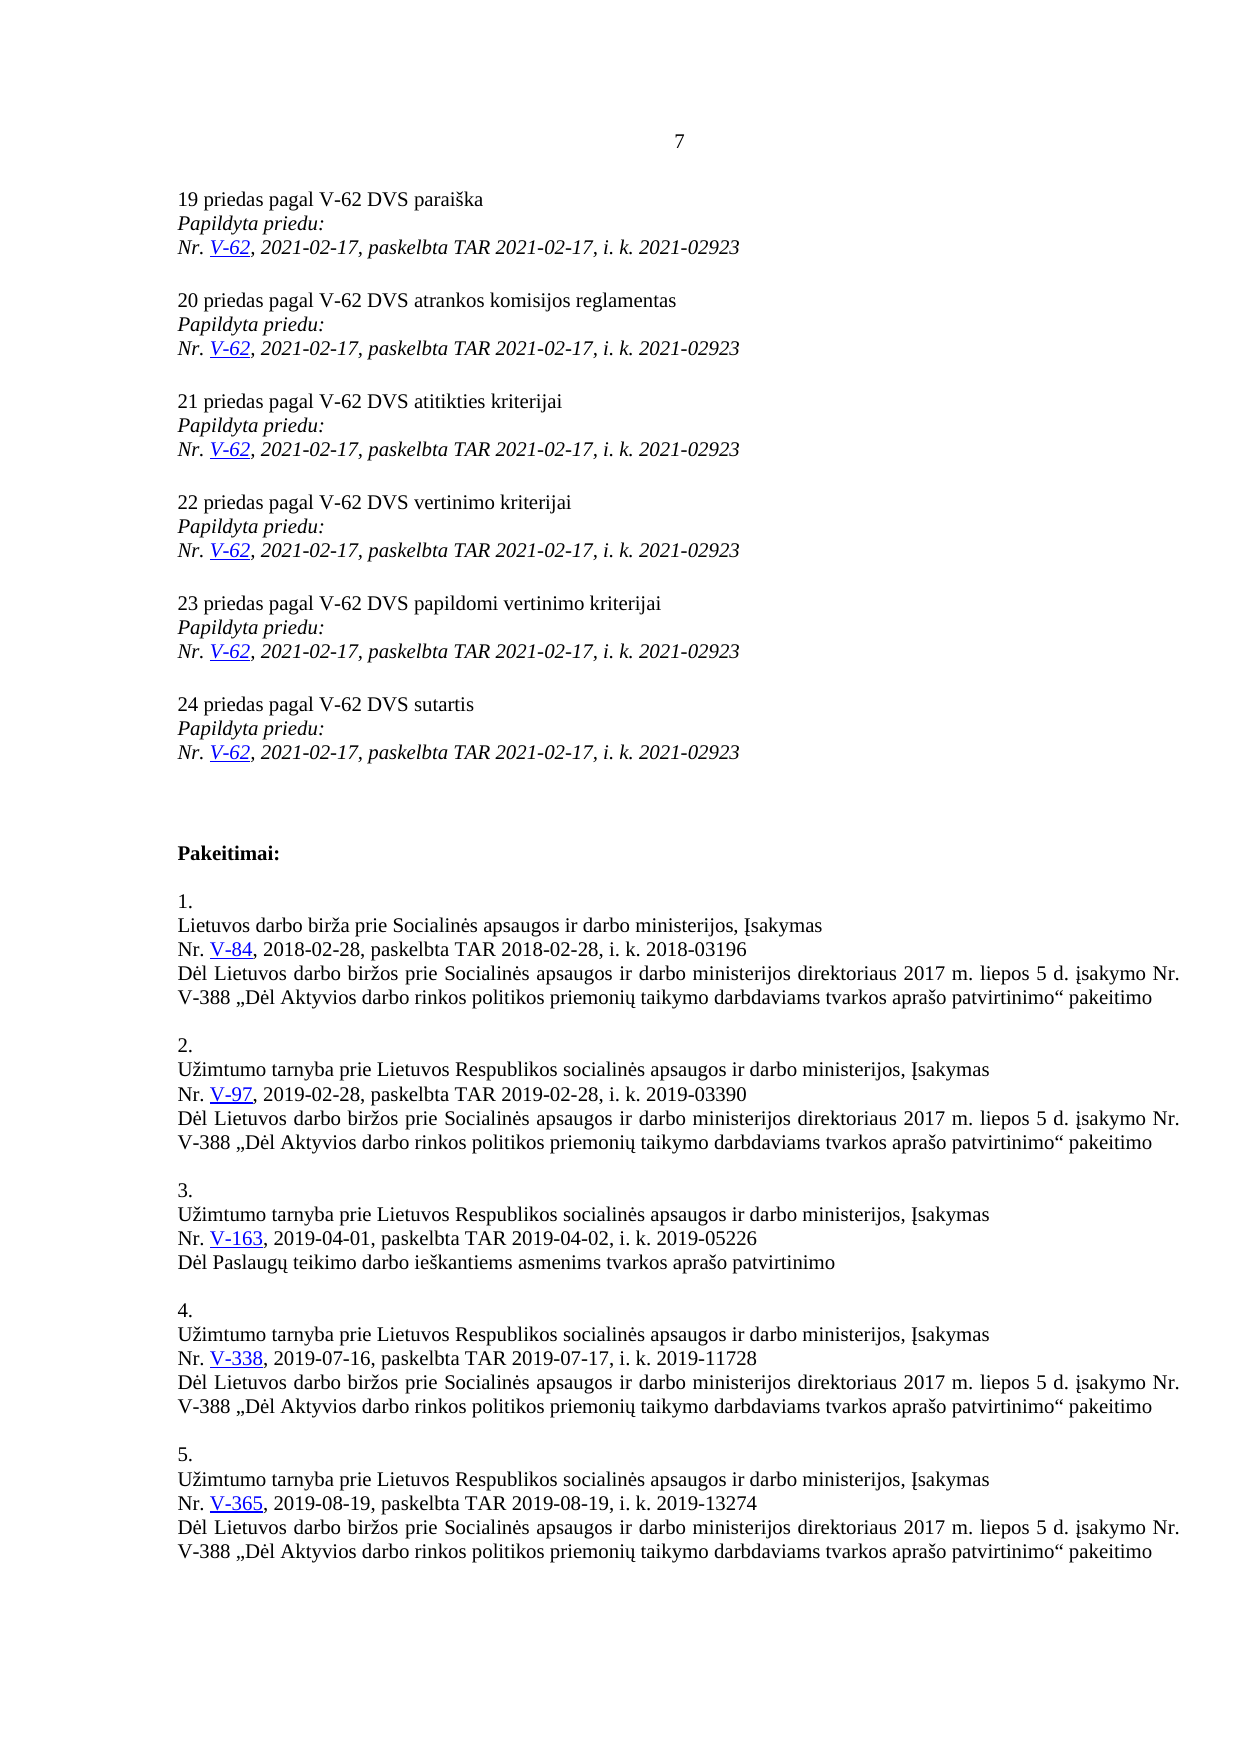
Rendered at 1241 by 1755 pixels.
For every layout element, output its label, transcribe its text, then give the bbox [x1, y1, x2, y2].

text Papildyta priedu: [177, 211, 1181, 235]
text 5. [177, 1442, 1181, 1466]
text Papildyta priedu: [177, 312, 1181, 336]
text 1. [177, 889, 1181, 913]
text 23 priedas pagal V-62 DVS papildomi vertinimo kriterijai [177, 591, 1181, 615]
text 4. [177, 1298, 1181, 1322]
text Nr. V-62, 2021-02-17, paskelbta TAR 2021-02-17, i. k. 2021-02923 [177, 538, 1181, 562]
text 3. [177, 1178, 1181, 1202]
text Nr. V-84, 2018-02-28, paskelbta TAR 2018-02-28, i. k. 2018-03196 [177, 937, 1181, 961]
text Papildyta priedu: [177, 514, 1181, 538]
text Užimtumo tarnyba prie Lietuvos Respublikos socialinės apsaugos ir darbo ministerijos, Įsakymas [177, 1202, 1181, 1226]
text Papildyta priedu: [177, 716, 1181, 740]
text Užimtumo tarnyba prie Lietuvos Respublikos socialinės apsaugos ir darbo ministerijos, Įsakymas [177, 1057, 1181, 1081]
text Dėl Lietuvos darbo biržos prie Socialinės apsaugos ir darbo ministerijos direktoriaus 2017 m. liepos 5 d. įsakymo Nr. V-388 „Dėl Aktyvios darbo rinkos politikos priemonių taikymo darbdaviams tvarkos aprašo patvirtinimo“ pakeitimo [177, 1106, 1181, 1154]
text Nr. V-62, 2021-02-17, paskelbta TAR 2021-02-17, i. k. 2021-02923 [177, 336, 1181, 360]
text Pakeitimai: [177, 841, 1181, 865]
text Dėl Lietuvos darbo biržos prie Socialinės apsaugos ir darbo ministerijos direktoriaus 2017 m. liepos 5 d. įsakymo Nr. V-388 „Dėl Aktyvios darbo rinkos politikos priemonių taikymo darbdaviams tvarkos aprašo patvirtinimo“ pakeitimo [177, 1514, 1181, 1563]
text Nr. V-163, 2019-04-01, paskelbta TAR 2019-04-02, i. k. 2019-05226 [177, 1226, 1181, 1250]
text 20 priedas pagal V-62 DVS atrankos komisijos reglamentas [177, 288, 1181, 312]
text Nr. V-62, 2021-02-17, paskelbta TAR 2021-02-17, i. k. 2021-02923 [177, 235, 1181, 259]
text 22 priedas pagal V-62 DVS vertinimo kriterijai [177, 490, 1181, 514]
text Nr. V-62, 2021-02-17, paskelbta TAR 2021-02-17, i. k. 2021-02923 [177, 740, 1181, 764]
text Nr. V-97, 2019-02-28, paskelbta TAR 2019-02-28, i. k. 2019-03390 [177, 1081, 1181, 1106]
text Dėl Lietuvos darbo biržos prie Socialinės apsaugos ir darbo ministerijos direktoriaus 2017 m. liepos 5 d. įsakymo Nr. V-388 „Dėl Aktyvios darbo rinkos politikos priemonių taikymo darbdaviams tvarkos aprašo patvirtinimo“ pakeitimo [177, 1370, 1181, 1418]
text Nr. V-338, 2019-07-16, paskelbta TAR 2019-07-17, i. k. 2019-11728 [177, 1346, 1181, 1370]
text Nr. V-365, 2019-08-19, paskelbta TAR 2019-08-19, i. k. 2019-13274 [177, 1491, 1181, 1514]
text 19 priedas pagal V-62 DVS paraiška [177, 187, 1181, 211]
text Užimtumo tarnyba prie Lietuvos Respublikos socialinės apsaugos ir darbo ministerijos, Įsakymas [177, 1322, 1181, 1346]
text Lietuvos darbo birža prie Socialinės apsaugos ir darbo ministerijos, Įsakymas [177, 913, 1181, 937]
text Nr. V-62, 2021-02-17, paskelbta TAR 2021-02-17, i. k. 2021-02923 [177, 639, 1181, 663]
text Dėl Lietuvos darbo biržos prie Socialinės apsaugos ir darbo ministerijos direktoriaus 2017 m. liepos 5 d. įsakymo Nr. V-388 „Dėl Aktyvios darbo rinkos politikos priemonių taikymo darbdaviams tvarkos aprašo patvirtinimo“ pakeitimo [177, 961, 1181, 1009]
text Užimtumo tarnyba prie Lietuvos Respublikos socialinės apsaugos ir darbo ministerijos, Įsakymas [177, 1466, 1181, 1491]
text 21 priedas pagal V-62 DVS atitikties kriterijai [177, 389, 1181, 413]
text 24 priedas pagal V-62 DVS sutartis [177, 692, 1181, 716]
text 2. [177, 1033, 1181, 1057]
text Papildyta priedu: [177, 413, 1181, 437]
text Papildyta priedu: [177, 615, 1181, 639]
text Dėl Paslaugų teikimo darbo ieškantiems asmenims tvarkos aprašo patvirtinimo [177, 1250, 1181, 1274]
text Nr. V-62, 2021-02-17, paskelbta TAR 2021-02-17, i. k. 2021-02923 [177, 437, 1181, 461]
